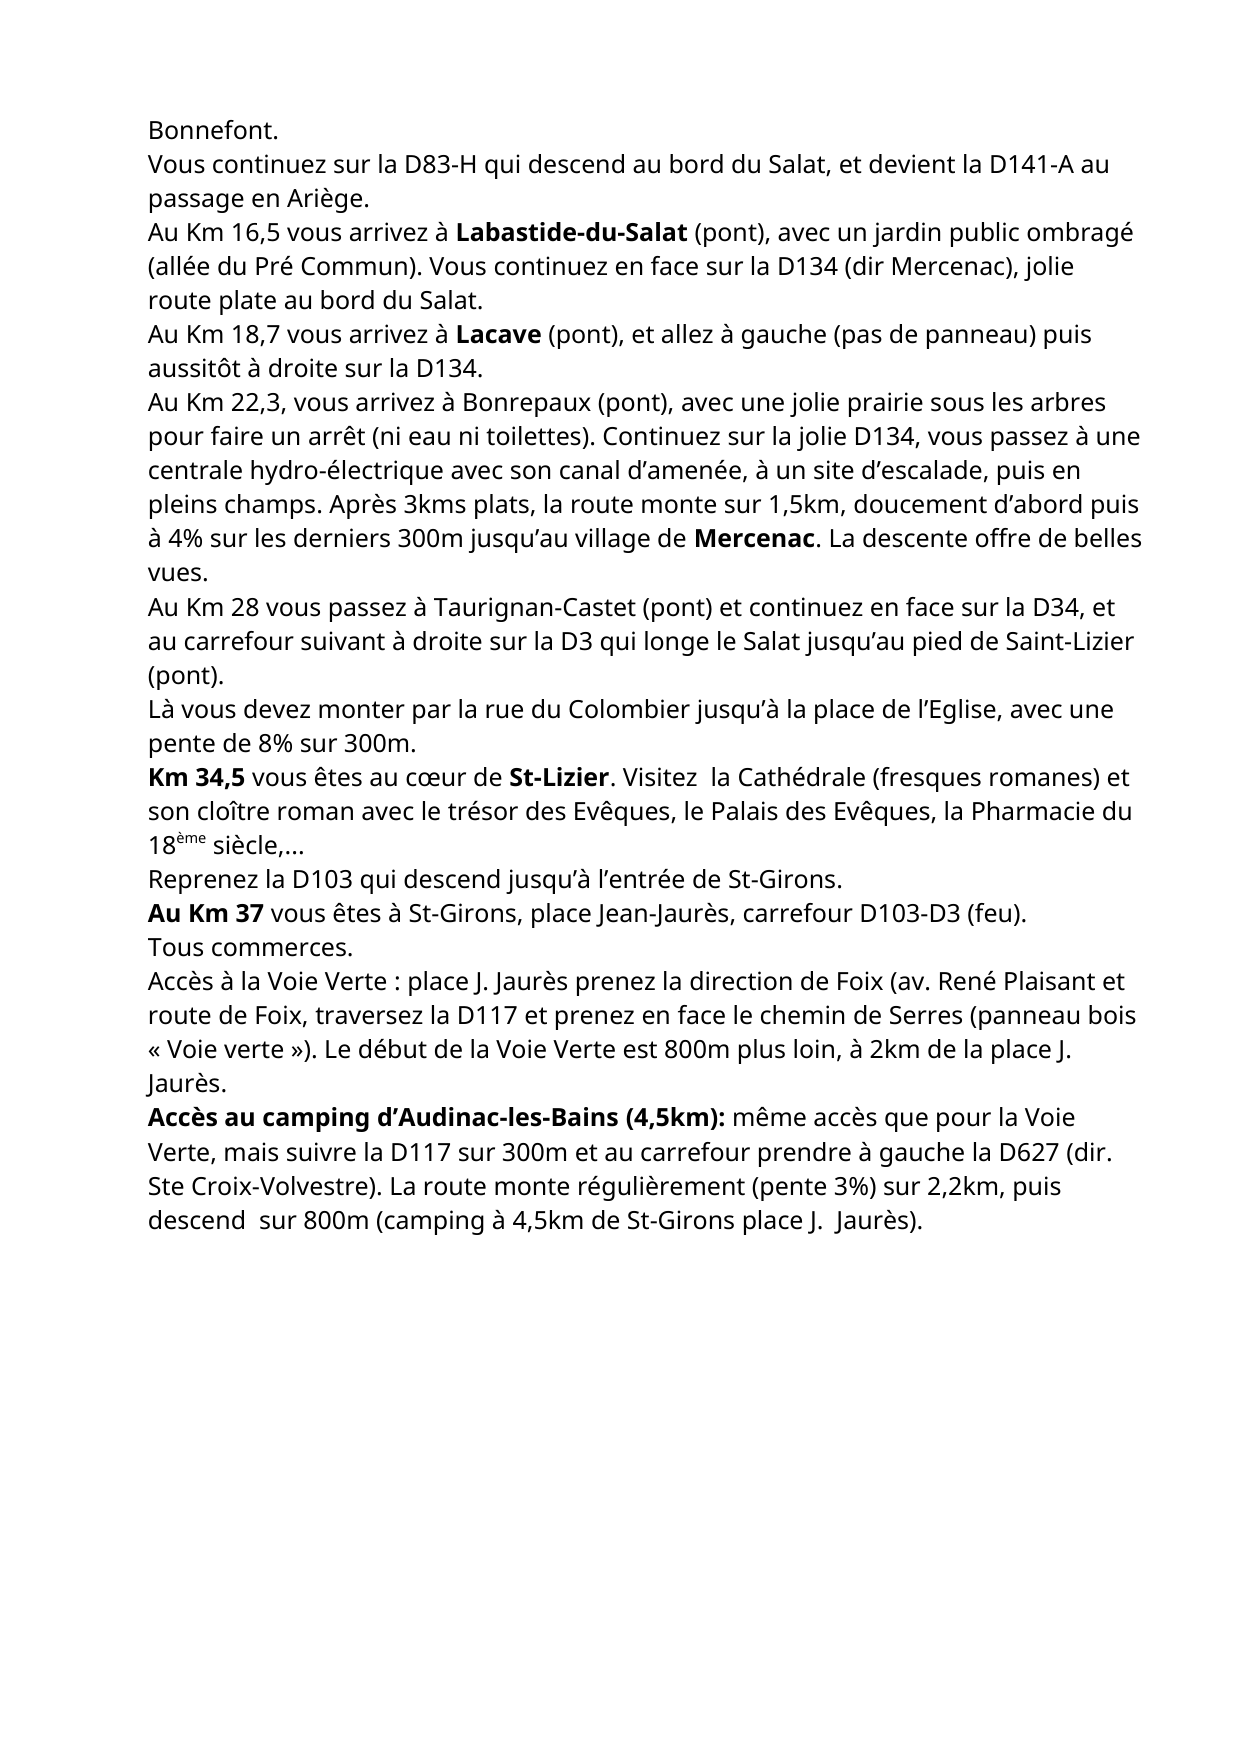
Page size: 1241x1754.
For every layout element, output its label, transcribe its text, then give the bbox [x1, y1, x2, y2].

text Reprenez la D103 qui descend jusqu’à l’entrée de St-Girons. Au Km 37 vous êtes à St-Girons, place Jean-Jaurès, carrefour D103-D3 (feu). [148, 862, 1144, 930]
text Bonnefont. Vous continuez sur la D83-H qui descend au bord du Salat, et devient la D141-A au passage en Ariège. Au Km 16,5 vous arrivez à Labastide-du-Salat (pont), avec un jardin public ombragé (allée du Pré Commun). Vous continuez en face sur la D134 (dir Mercenac), jolie route plate au bord du Salat. [148, 112, 1144, 317]
text Tous commerces. [148, 930, 1144, 964]
text Au Km 18,7 vous arrivez à Lacave (pont), et allez à gauche (pas de panneau) puis aussitôt à droite sur la D134. Au Km 22,3, vous arrivez à Bonrepaux (pont), avec une jolie prairie sous les arbres pour faire un arrêt (ni eau ni toilettes). Continuez sur la jolie D134, vous passez à une centrale hydro-électrique avec son canal d’amenée, à un site d’escalade, puis en pleins champs. Après 3kms plats, la route monte sur 1,5km, doucement d’abord puis à 4% sur les derniers 300m jusqu’au village de Mercenac. La descente offre de belles vues. Au Km 28 vous passez à Taurignan-Castet (pont) et continuez en face sur la D34, et au carrefour suivant à droite sur la D3 qui longe le Salat jusqu’au pied de Saint-Lizier (pont). Là vous devez monter par la rue du Colombier jusqu’à la place de l’Eglise, avec une pente de 8% sur 300m. Km 34,5 vous êtes au cœur de St-Lizier. Visitez la Cathédrale (fresques romanes) et son cloître roman avec le trésor des Evêques, le Palais des Evêques, la Pharmacie du 18ème siècle,... [148, 317, 1144, 862]
text Accès à la Voie Verte : place J. Jaurès prenez la direction de Foix (av. René Plaisant et route de Foix, traversez la D117 et prenez en face le chemin de Serres (panneau bois « Voie verte »). Le début de la Voie Verte est 800m plus loin, à 2km de la place J. Jaurès. Accès au camping d’Audinac-les-Bains (4,5km): même accès que pour la Voie Verte, mais suivre la D117 sur 300m et au carrefour prendre à gauche la D627 (dir. Ste Croix-Volvestre). La route monte régulièrement (pente 3%) sur 2,2km, puis descend sur 800m (camping à 4,5km de St-Girons place J. Jaurès). [148, 964, 1144, 1236]
